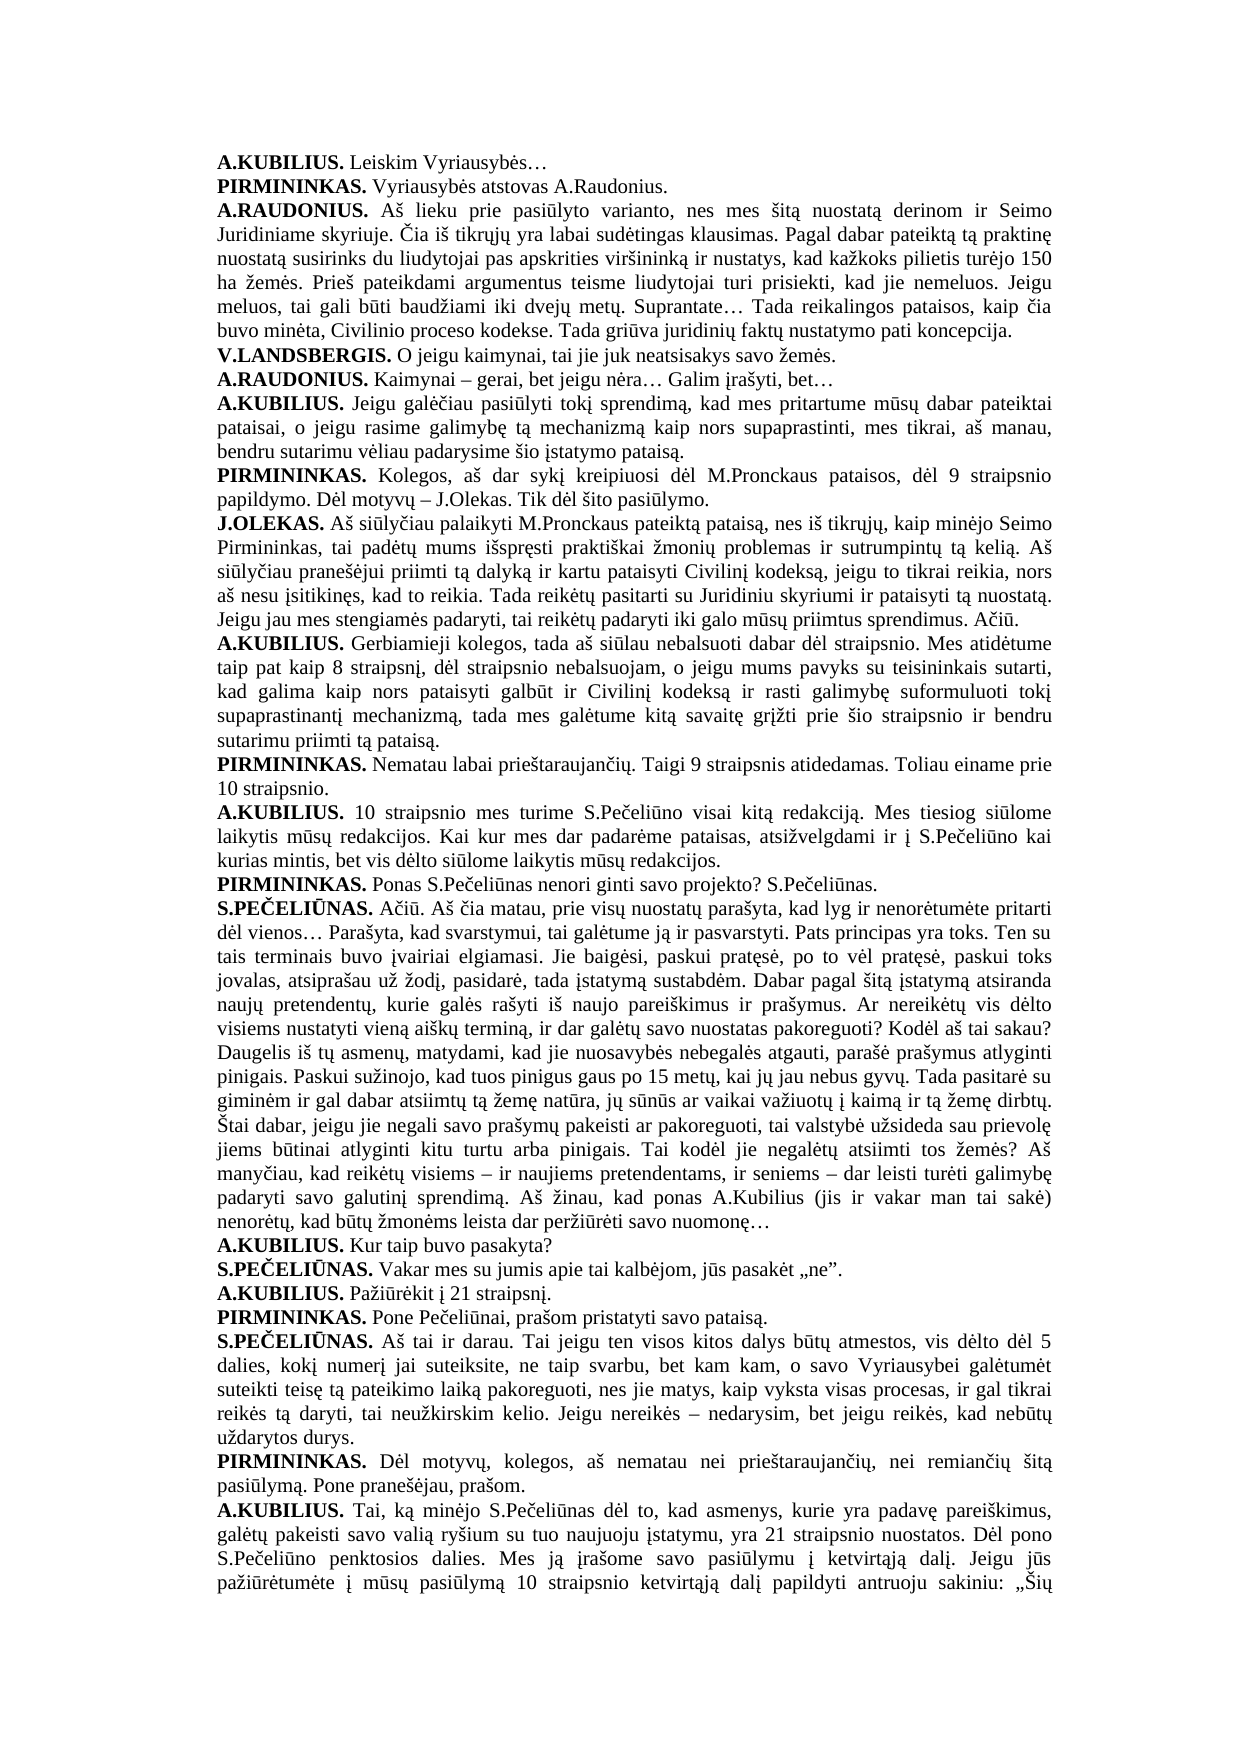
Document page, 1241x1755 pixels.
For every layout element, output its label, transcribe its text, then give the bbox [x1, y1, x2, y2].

text A.RAUDONIUS. Kaimynai – gerai, bet jeigu nėra… Galim įrašyti, bet… [217, 367, 1053, 391]
text PIRMININKAS. Dėl motyvų, kolegos, aš nematau nei prieštaraujančių, nei remiančių šitą pasiūlymą. Pone pranešėjau, prašom. [217, 1449, 1053, 1497]
text S.PEČELIŪNAS. Ačiū. Aš čia matau, prie visų nuostatų parašyta, kad lyg ir nenorėtumėte pritarti dėl vienos… Parašyta, kad svarstymui, tai galėtume ją ir pasvarstyti. Pats principas yra toks. Ten su tais terminais buvo įvairiai elgiamasi. Jie baigėsi, paskui pratęsė, po to vėl pratęsė, paskui toks jovalas, atsiprašau už žodį, pasidarė, tada įstatymą sustabdėm. Dabar pagal šitą įstatymą atsiranda naujų pretendentų, kurie galės rašyti iš naujo pareiškimus ir prašymus. Ar nereikėtų vis dėlto visiems nustatyti vieną aiškų terminą, ir dar galėtų savo nuostatas pakoreguoti? Kodėl aš tai sakau? Daugelis iš tų asmenų, matydami, kad jie nuosavybės nebegalės atgauti, parašė prašymus atlyginti pinigais. Paskui sužinojo, kad tuos pinigus gaus po 15 metų, kai jų jau nebus gyvų. Tada pasitarė su giminėm ir gal dabar atsiimtų tą žemę natūra, jų sūnūs ar vaikai važiuotų į kaimą ir tą žemę dirbtų. Štai dabar, jeigu jie negali savo prašymų pakeisti ar pakoreguoti, tai valstybė užsideda sau prievolę jiems būtinai atlyginti kitu turtu arba pinigais. Tai kodėl jie negalėtų atsiimti tos žemės? Aš manyčiau, kad reikėtų visiems – ir naujiems pretendentams, ir seniems – dar leisti turėti galimybę padaryti savo galutinį sprendimą. Aš žinau, kad ponas A.Kubilius (jis ir vakar man tai sakė) nenorėtų, kad būtų žmonėms leista dar peržiūrėti savo nuomonę… [217, 896, 1053, 1233]
text PIRMININKAS. Kolegos, aš dar sykį kreipiuosi dėl M.Pronckaus pataisos, dėl 9 straipsnio papildymo. Dėl motyvų – J.Olekas. Tik dėl šito pasiūlymo. [217, 463, 1053, 511]
text A.KUBILIUS. 10 straipsnio mes turime S.Pečeliūno visai kitą redakciją. Mes tiesiog siūlome laikytis mūsų redakcijos. Kai kur mes dar padarėme pataisas, atsižvelgdami ir į S.Pečeliūno kai kurias mintis, bet vis dėlto siūlome laikytis mūsų redakcijos. [217, 800, 1053, 872]
text S.PEČELIŪNAS. Vakar mes su jumis apie tai kalbėjom, jūs pasakėt „ne”. [217, 1257, 1053, 1281]
text PIRMININKAS. Nematau labai prieštaraujančių. Taigi 9 straipsnis atidedamas. Toliau einame prie 10 straipsnio. [217, 752, 1053, 800]
text A.KUBILIUS. Leiskim Vyriausybės… [217, 150, 1053, 174]
text A.KUBILIUS. Jeigu galėčiau pasiūlyti tokį sprendimą, kad mes pritartume mūsų dabar pateiktai pataisai, o jeigu rasime galimybę tą mechanizmą kaip nors supaprastinti, mes tikrai, aš manau, bendru sutarimu vėliau padarysime šio įstatymo pataisą. [217, 391, 1053, 463]
text PIRMININKAS. Vyriausybės atstovas A.Raudonius. [217, 174, 1053, 198]
text V.LANDSBERGIS. O jeigu kaimynai, tai jie juk neatsisakys savo žemės. [217, 342, 1053, 367]
text A.KUBILIUS. Kur taip buvo pasakyta? [217, 1233, 1053, 1257]
text S.PEČELIŪNAS. Aš tai ir darau. Tai jeigu ten visos kitos dalys būtų atmestos, vis dėlto dėl 5 dalies, kokį numerį jai suteiksite, ne taip svarbu, bet kam kam, o savo Vyriausybei galėtumėt suteikti teisę tą pateikimo laiką pakoreguoti, nes jie matys, kaip vyksta visas procesas, ir gal tikrai reikės tą daryti, tai neužkirskim kelio. Jeigu nereikės – nedarysim, bet jeigu reikės, kad nebūtų uždarytos durys. [217, 1329, 1053, 1449]
text A.RAUDONIUS. Aš lieku prie pasiūlyto varianto, nes mes šitą nuostatą derinom ir Seimo Juridiniame skyriuje. Čia iš tikrųjų yra labai sudėtingas klausimas. Pagal dabar pateiktą tą praktinę nuostatą susirinks du liudytojai pas apskrities viršininką ir nustatys, kad kažkoks pilietis turėjo 150 ha žemės. Prieš pateikdami argumentus teisme liudytojai turi prisiekti, kad jie nemeluos. Jeigu meluos, tai gali būti baudžiami iki dvejų metų. Suprantate… Tada reikalingos pataisos, kaip čia buvo minėta, Civilinio proceso kodekse. Tada griūva juridinių faktų nustatymo pati koncepcija. [217, 198, 1053, 342]
text J.OLEKAS. Aš siūlyčiau palaikyti M.Pronckaus pateiktą pataisą, nes iš tikrųjų, kaip minėjo Seimo Pirmininkas, tai padėtų mums išspręsti praktiškai žmonių problemas ir sutrumpintų tą kelią. Aš siūlyčiau pranešėjui priimti tą dalyką ir kartu pataisyti Civilinį kodeksą, jeigu to tikrai reikia, nors aš nesu įsitikinęs, kad to reikia. Tada reikėtų pasitarti su Juridiniu skyriumi ir pataisyti tą nuostatą. Jeigu jau mes stengiamės padaryti, tai reikėtų padaryti iki galo mūsų priimtus sprendimus. Ačiū. [217, 511, 1053, 631]
text PIRMININKAS. Ponas S.Pečeliūnas nenori ginti savo projekto? S.Pečeliūnas. [217, 872, 1053, 896]
text PIRMININKAS. Pone Pečeliūnai, prašom pristatyti savo pataisą. [217, 1305, 1053, 1329]
text A.KUBILIUS. Pažiūrėkit į 21 straipsnį. [217, 1281, 1053, 1305]
text A.KUBILIUS. Tai, ką minėjo S.Pečeliūnas dėl to, kad asmenys, kurie yra padavę pareiškimus, galėtų pakeisti savo valią ryšium su tuo naujuoju įstatymu, yra 21 straipsnio nuostatos. Dėl pono S.Pečeliūno penktosios dalies. Mes ją įrašome savo pasiūlymu į ketvirtąją dalį. Jeigu jūs pažiūrėtumėte į mūsų pasiūlymą 10 straipsnio ketvirtąją dalį papildyti antruoju sakiniu: „Šių [217, 1497, 1053, 1594]
text A.KUBILIUS. Gerbiamieji kolegos, tada aš siūlau nebalsuoti dabar dėl straipsnio. Mes atidėtume taip pat kaip 8 straipsnį, dėl straipsnio nebalsuojam, o jeigu mums pavyks su teisininkais sutarti, kad galima kaip nors pataisyti galbūt ir Civilinį kodeksą ir rasti galimybę suformuluoti tokį supaprastinantį mechanizmą, tada mes galėtume kitą savaitę grįžti prie šio straipsnio ir bendru sutarimu priimti tą pataisą. [217, 631, 1053, 752]
